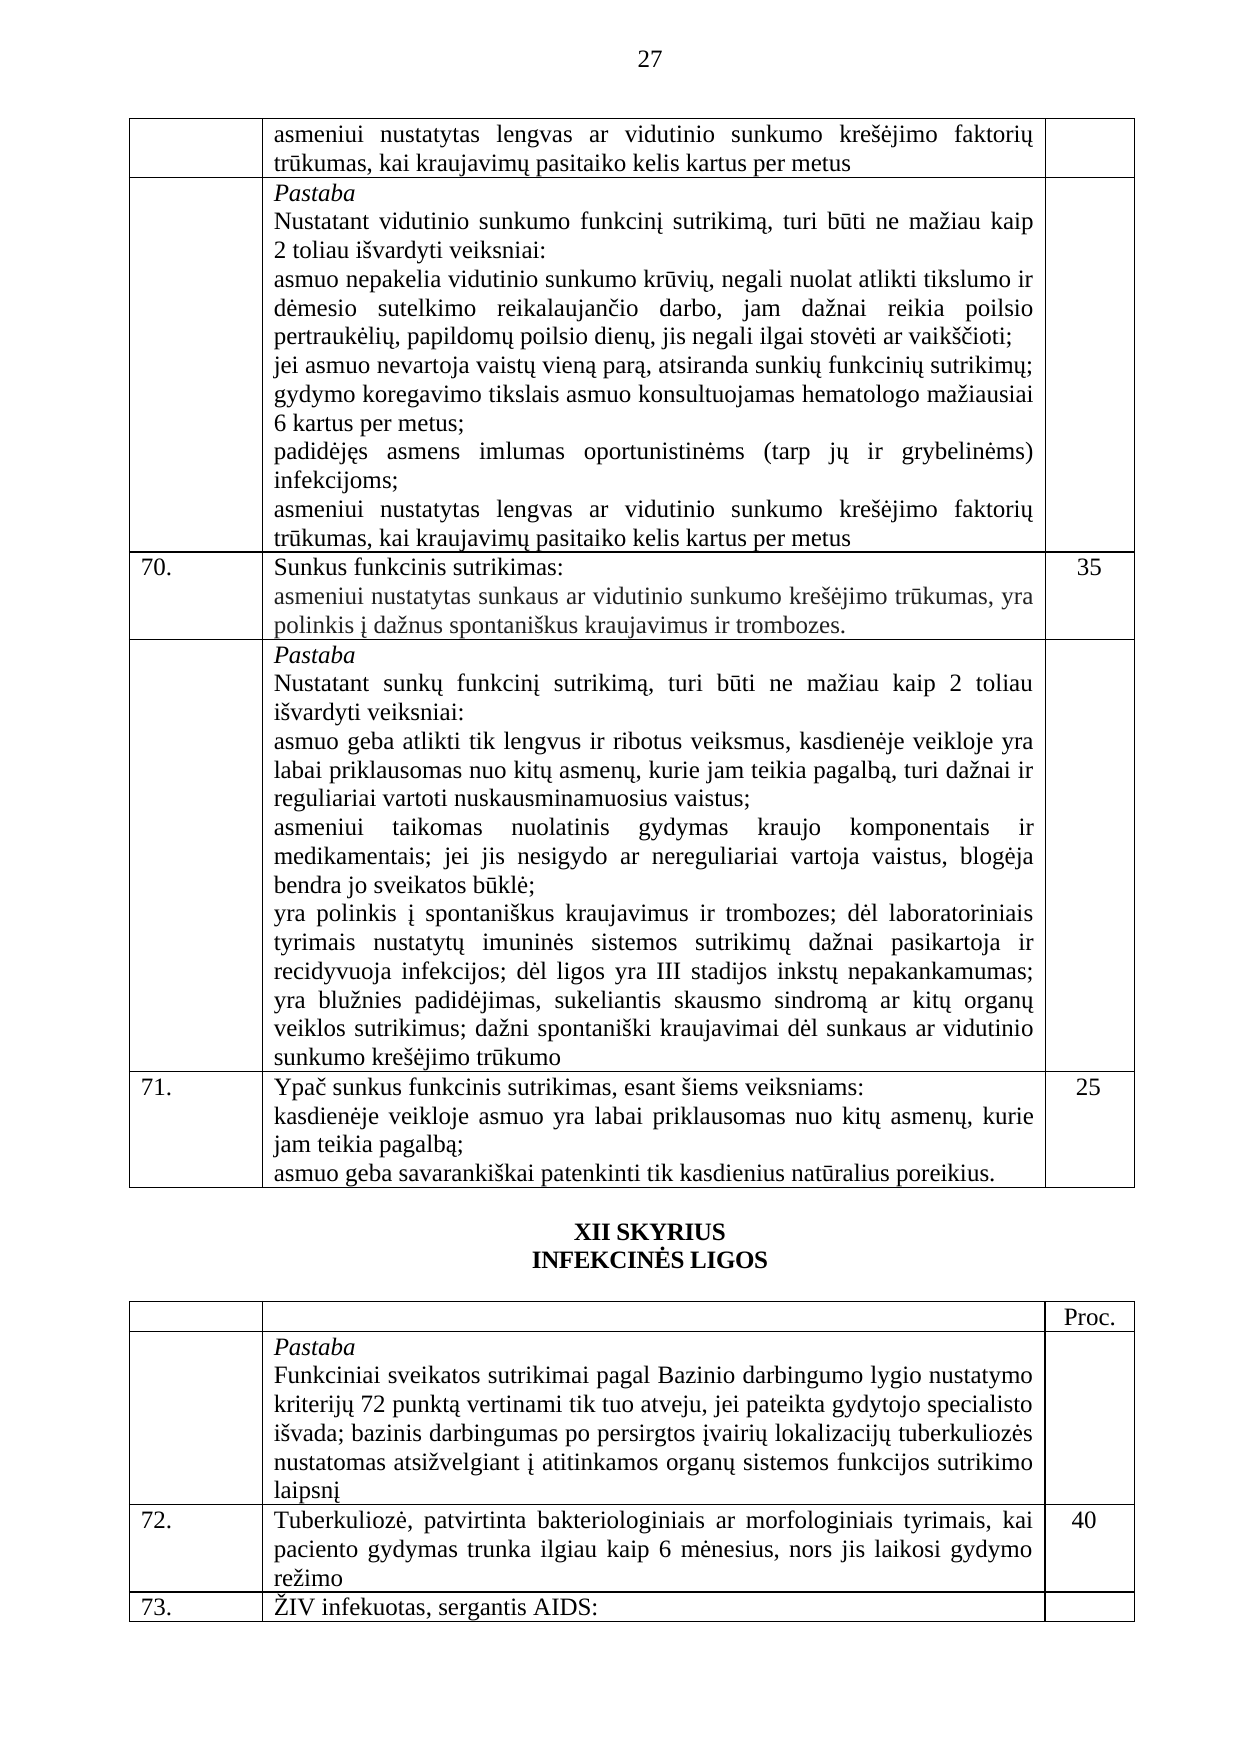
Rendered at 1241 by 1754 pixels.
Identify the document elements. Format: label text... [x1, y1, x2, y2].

table_cell Tuberkuliozė, patvirtinta bakteriologiniais ar morfologiniais tyrimais, kai paciento gydymas trunka ilgiau kaip 6 mėnesius, nors jis laikosi gydymo režimo [263, 1505, 1044, 1591]
table_header [263, 1302, 1044, 1331]
table_header Proc. [1046, 1302, 1134, 1331]
table_cell [130, 119, 262, 177]
table_cell 25 [1046, 1072, 1134, 1187]
table_cell asmeniui nustatytas lengvas ar vidutinio sunkumo krešėjimo faktorių trūkumas, kai kraujavimų pasitaiko kelis kartus per metus [263, 119, 1045, 177]
table_cell [1046, 119, 1134, 177]
table_cell 71. [130, 1072, 262, 1187]
table_cell Ypač sunkus funkcinis sutrikimas, esant šiems veiksniams: kasdienėje veikloje asmuo yra labai priklausomas nuo kitų asmenų, kurie jam teikia pagalbą; asmuo geba savarankiškai patenkinti tik kasdienius natūralius poreikius. [263, 1072, 1045, 1187]
table_cell 35 [1046, 553, 1134, 639]
table_cell 40 [1046, 1505, 1134, 1591]
table_cell [130, 178, 262, 551]
table_header [130, 1302, 262, 1331]
table_cell Pastaba Funkciniai sveikatos sutrikimai pagal Bazinio darbingumo lygio nustatymo kriterijų 72 punktą vertinami tik tuo atveju, jei pateikta gydytojo specialisto išvada; bazinis darbingumas po persirgtos įvairių lokalizacijų tuberkuliozės nustatomas atsižvelgiant į atitinkamos organų sistemos funkcijos sutrikimo laipsnį [263, 1332, 1044, 1504]
table_cell 72. [130, 1505, 262, 1591]
table_cell 70. [130, 553, 262, 639]
text INFEKCINĖS LIGOS [118, 1246, 1181, 1274]
table_cell Pastaba Nustatant sunkų funkcinį sutrikimą, turi būti ne mažiau kaip 2 toliau išvardyti veiksniai: asmuo geba atlikti tik lengvus ir ribotus veiksmus, kasdienėje veikloje yra labai priklausomas nuo kitų asmenų, kurie jam teikia pagalbą, turi dažnai ir reguliariai vartoti nuskausminamuosius vaistus; asmeniui taikomas nuolatinis gydymas kraujo komponentais ir medikamentais; jei jis nesigydo ar nereguliariai vartoja vaistus, blogėja bendra jo sveikatos būklė; yra polinkis į spontaniškus kraujavimus ir trombozes; dėl laboratoriniais tyrimais nustatytų imuninės sistemos sutrikimų dažnai pasikartoja ir recidyvuoja infekcijos; dėl ligos yra III stadijos inkstų nepakankamumas; yra blužnies padidėjimas, sukeliantis skausmo sindromą ar kitų organų veiklos sutrikimus; dažni spontaniški kraujavimai dėl sunkaus ar vidutinio sunkumo krešėjimo trūkumo [263, 640, 1045, 1071]
text XII SKYRIUS [118, 1217, 1181, 1246]
table_cell [1046, 1593, 1134, 1621]
table_cell Pastaba Nustatant vidutinio sunkumo funkcinį sutrikimą, turi būti ne mažiau kaip 2 toliau išvardyti veiksniai: asmuo nepakelia vidutinio sunkumo krūvių, negali nuolat atlikti tikslumo ir dėmesio sutelkimo reikalaujančio darbo, jam dažnai reikia poilsio pertraukėlių, papildomų poilsio dienų, jis negali ilgai stovėti ar vaikščioti; jei asmuo nevartoja vaistų vieną parą, atsiranda sunkių funkcinių sutrikimų; gydymo koregavimo tikslais asmuo konsultuojamas hematologo mažiausiai 6 kartus per metus; padidėjęs asmens imlumas oportunistinėms (tarp jų ir grybelinėms) infekcijoms; asmeniui nustatytas lengvas ar vidutinio sunkumo krešėjimo faktorių trūkumas, kai kraujavimų pasitaiko kelis kartus per metus [263, 178, 1045, 551]
table_cell 73. [130, 1593, 262, 1621]
table_cell [1046, 640, 1134, 1071]
table_cell [130, 640, 262, 1071]
table_cell [1046, 1332, 1134, 1504]
table_cell [130, 1332, 262, 1504]
table_cell ŽIV infekuotas, sergantis AIDS: [263, 1593, 1044, 1621]
table_cell [1046, 178, 1134, 551]
table_cell Sunkus funkcinis sutrikimas: asmeniui nustatytas sunkaus ar vidutinio sunkumo krešėjimo trūkumas, yra polinkis į dažnus spontaniškus kraujavimus ir trombozes. [263, 553, 1045, 639]
